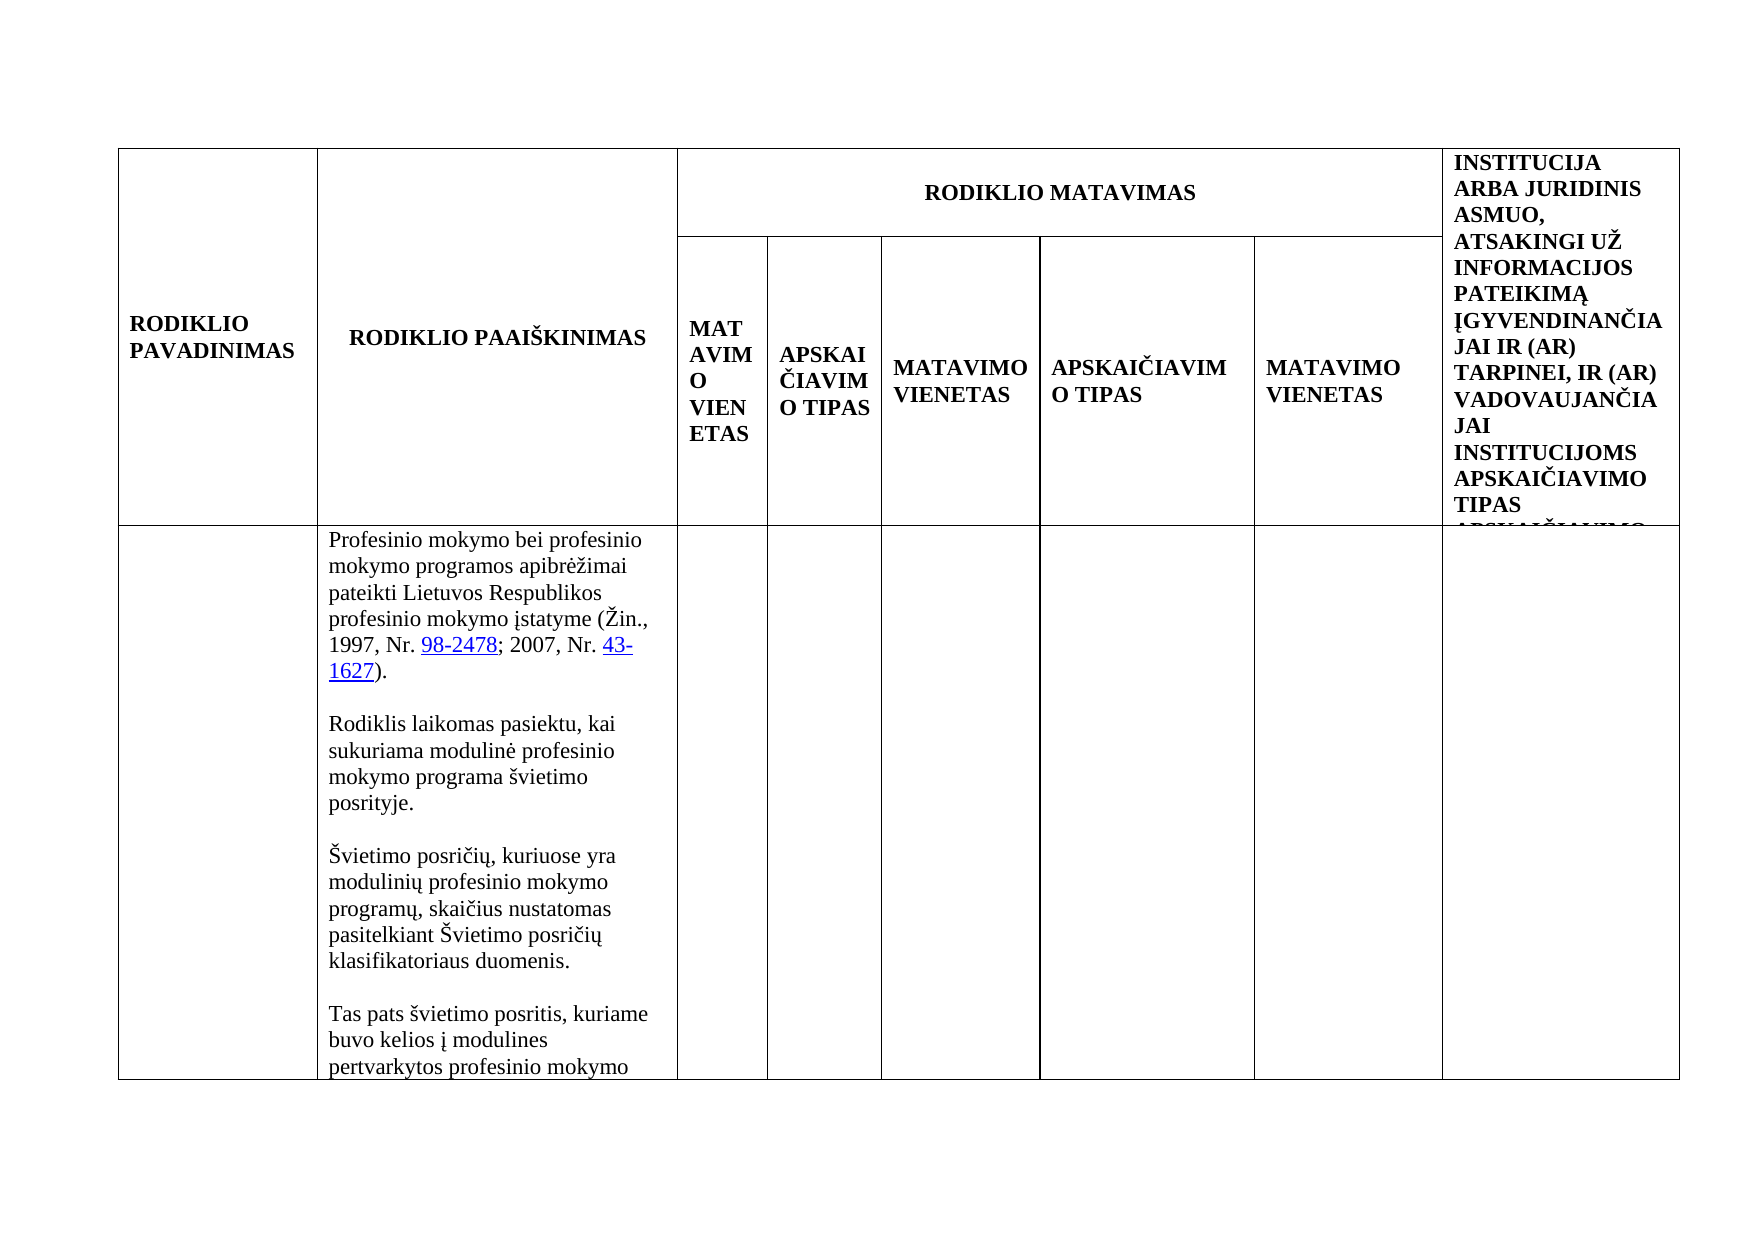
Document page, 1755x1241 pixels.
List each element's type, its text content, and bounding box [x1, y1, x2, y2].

table_cell MATAVIMO VIENETAS [882, 237, 1039, 525]
table_cell [1041, 526, 1254, 1079]
table_header RODIKLIO PAAIŠKINIMAS [318, 149, 677, 525]
table_cell MATAVIMO VIENETAS [678, 237, 767, 525]
table_cell APSKAIČIAVIMO TIPAS [768, 237, 881, 525]
table_cell [119, 526, 317, 1079]
table_cell [1255, 526, 1442, 1079]
table_header Institucija arba juridinis asmuo, atsakingi už informacijos pateikimą ĮGYVENDINANČIAJAI IR (AR) TARPINEI, IR (AR) VADOVAUJANČIAJAI INSTITUCIJOMS APSKAIČIAVIMO TIPAS APSKAIČIAVIMO TIPAS [1443, 149, 1679, 525]
table_cell Už rodiklio pasiekimą atsakingas projekto vykdytojas Už rodiklio apie švietimo posričių, kuriuose yra profesinio mokymo programų skaičiaus įvedimą atsakingas projekto vykdytojas. [1443, 526, 1679, 1079]
table_cell APSKAIČIAVIMO TIPAS [1041, 237, 1254, 525]
table_header RODIKLIO MATAVIMAS [678, 149, 1442, 236]
table_cell [882, 526, 1039, 1079]
table_cell MATAVIMO VIENETAS [1255, 237, 1442, 525]
table_cell [678, 526, 767, 1079]
table_cell Profesinio mokymo bei profesinio mokymo programos apibrėžimai pateikti Lietuvos Respublikos profesinio mokymo įstatyme (Žin., 1997, Nr. 98-2478; 2007, Nr. 43-1627). Rodiklis laikomas pasiektu, kai sukuriama modulinė profesinio mokymo programa švietimo posrityje. Švietimo posričių, kuriuose yra modulinių profesinio mokymo programų, skaičius nustatomas pasitelkiant Švietimo posričių klasifikatoriaus duomenis. Tas pats švietimo posritis, kuriame buvo kelios į modulines pertvarkytos profesinio mokymo [318, 526, 677, 1079]
table_cell [768, 526, 881, 1079]
table_header RODIKLIO PAVADINIMAS [119, 149, 317, 525]
